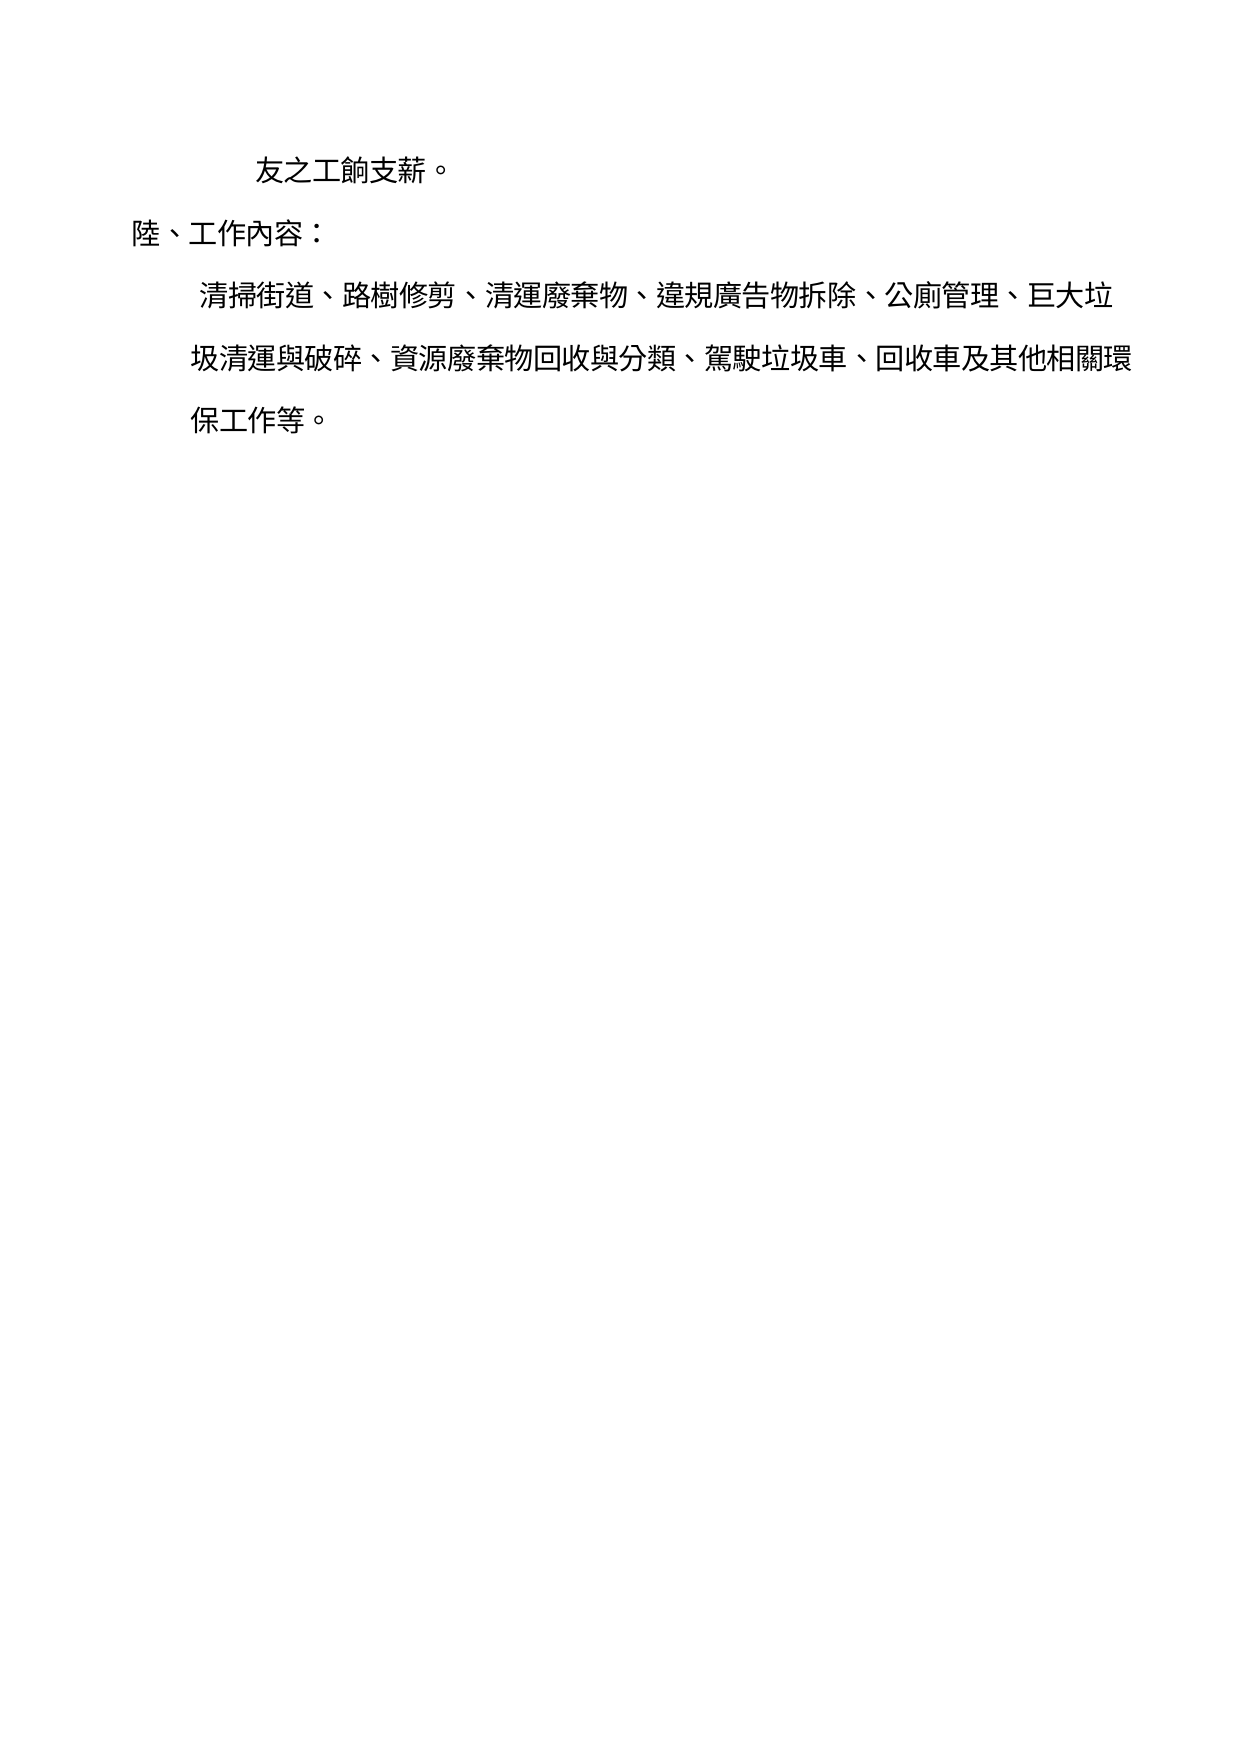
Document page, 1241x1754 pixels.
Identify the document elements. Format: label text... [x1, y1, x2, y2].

text 友之工餉支薪。 [131, 127, 1139, 189]
text 清掃街道、路樹修剪、清運廢棄物、違規廣告物拆除、公廁管理、巨大垃圾清運與破碎、資源廢棄物回收與分類、駕駛垃圾車、回收車及其他相關環保工作等。 [131, 252, 1141, 440]
text 陸、工作內容： [131, 190, 1141, 252]
